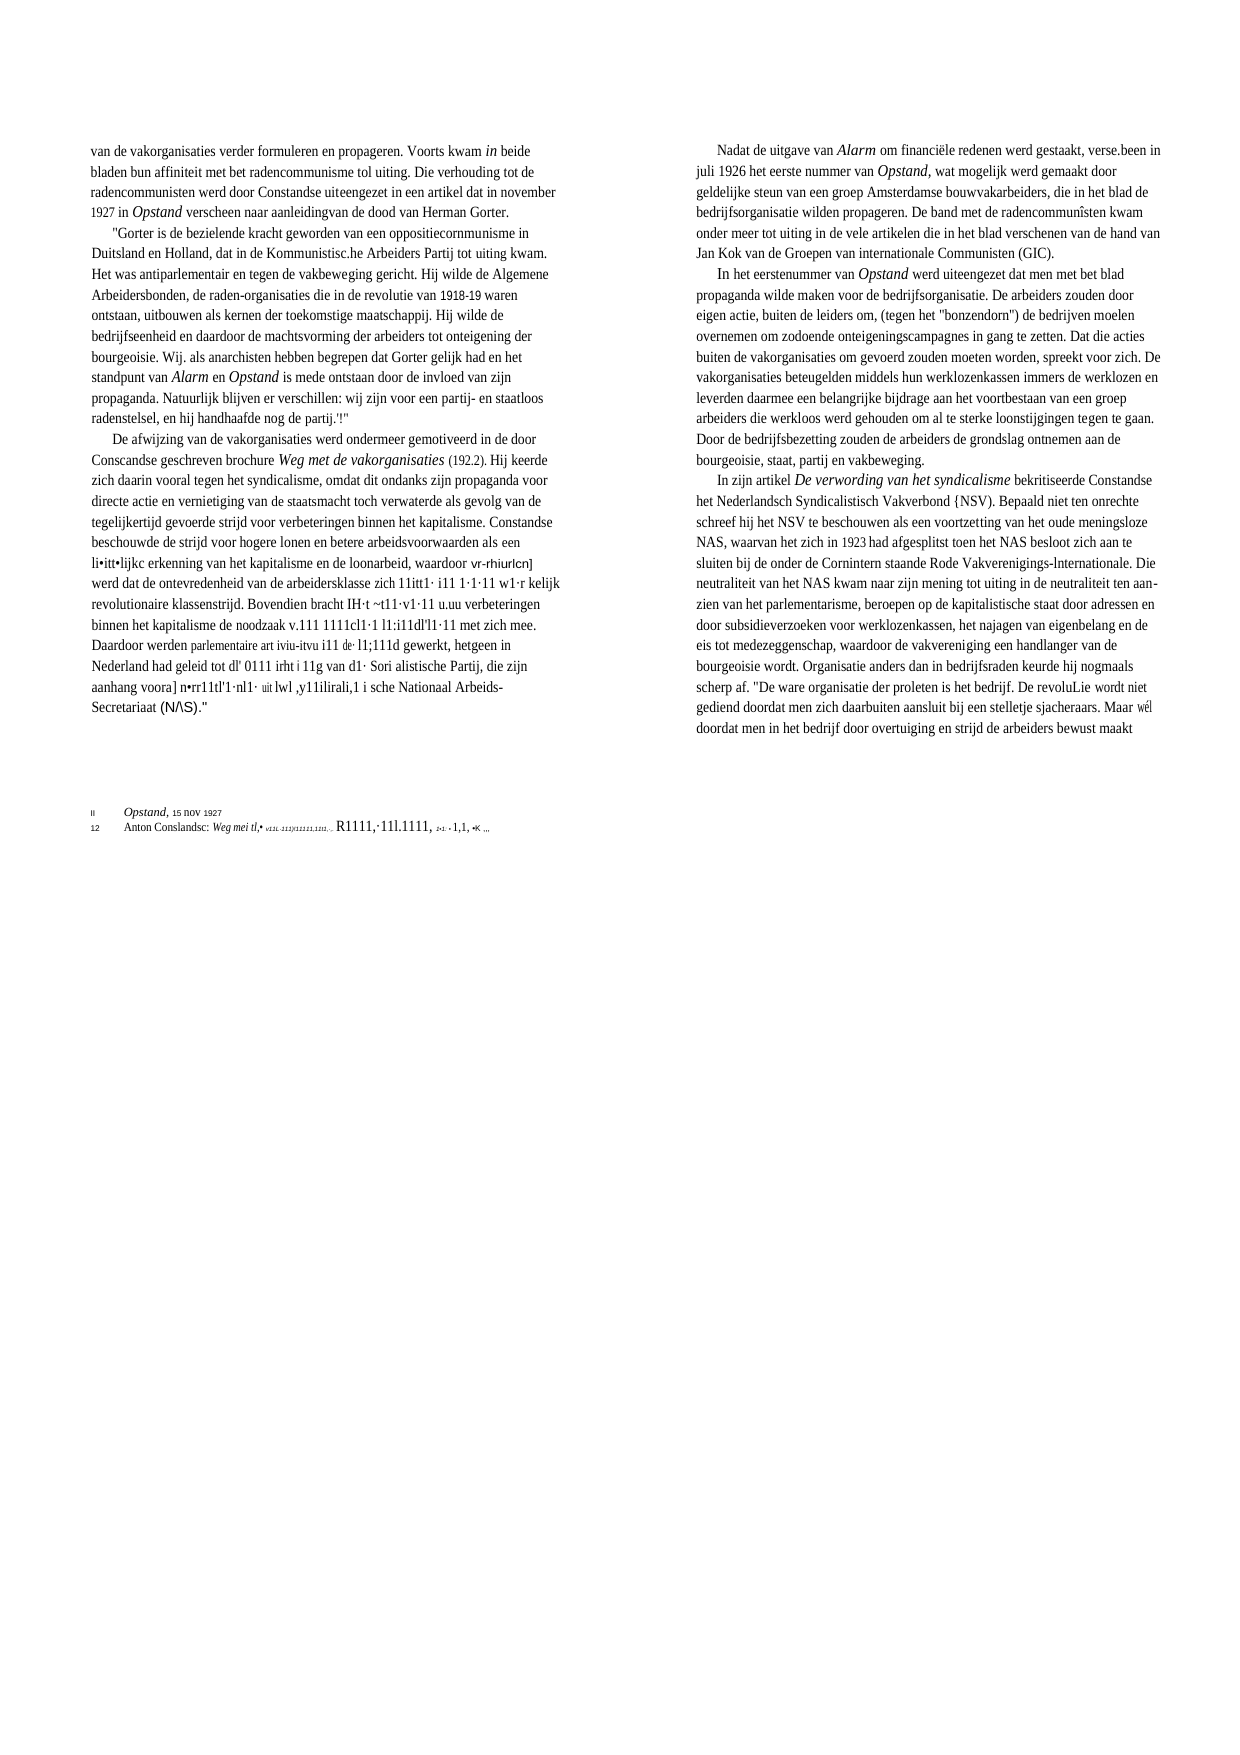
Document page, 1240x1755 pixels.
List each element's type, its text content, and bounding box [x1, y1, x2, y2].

text Nadat de uitgave van Alarm om financiële redenen werd gestaakt, verse.been in juli 1926 het eerste nummer van Opstand, wat mogelijk werd gemaakt door geldelijke steun van een groep Amsterdamse bouw­vakarbeiders, die in het blad de bedrijfsorganisatie wilden propageren. De band met de radencommunîsten kwam onder meer tot uiting in de vele artikelen die in het blad verschenen van de hand van Jan Kok van de Groepen van internationale Communisten (GIC). [696, 139, 1164, 263]
text II Opstand, 15 nov 1927 [90, 805, 560, 819]
text In het eerstenummer van Opstand werd uiteengezet dat men met bet blad propaganda wilde maken voor de bedrijfsorganisatie. De arbeiders zouden door eigen actie, buiten de leiders om, (tegen het "bonzendorn'') de bedrijven moelen overnemen om zodoende onteigeningscampagnes in gang te zetten. Dat die acties buiten de vakorganisaties om gevoerd zouden moeten worden, spreekt voor zich. De vakorganisaties beteu­gelden middels hun werklozenkassen immers de werklozen en leverden daarmee een belangrijke bijdrage aan het voortbestaan van een groep arbeiders die werkloos werd gehouden om al te sterke loonstijgingen te­gen te gaan. Door de bedrijfsbezetting zouden de arbeiders de grondslag ontnemen aan de bourgeoisie, staat, partij en vakbeweging. [696, 263, 1164, 469]
text "Gorter is de bezielende kracht geworden van een oppositiecornmu­nisme in Duitsland en Holland, dat in de Kommunistisc.he Arbeiders Partij tot uiting kwam. Het was antiparlementair en tegen de vakbewe­ging gericht. Hij wilde de Algemene Arbeidersbonden, de raden-orga­nisaties die in de revolutie van 1918-19 waren ontstaan, uitbouwen als kernen der toekomstige maatschappij. Hij wilde de bedrijfseenheid en daardoor de machtsvorming der arbeiders tot onteigening der bourgeoi­sie. Wij. als anarchisten hebben begrepen dat Gorter gelijk had en het standpunt van Alarm en Opstand is mede ontstaan door de invloed van zijn propaganda. Natuurlijk blijven er verschillen: wij zijn voor een par­tij- en staatloos radenstelsel, en hij handhaafde nog de partij.'!" [91, 222, 560, 428]
text van de vakorganisaties verder formuleren en propageren. Voorts kwam in beide bladen bun affiniteit met bet radencommunisme tol uiting. Die verhouding tot de radencommunisten werd door Constandse uit­eengezet in een artikel dat in november 1927 in Opstand verscheen naar aanleidingvan de dood van Herman Gorter. [90, 141, 559, 222]
text 12 Anton Conslandsc: Weg mei tl,• v11L·111)!11111,11t1,·,. R1111,·11l.1111, 1•1: • 1,1, •K ,,, [90, 819, 560, 834]
text De afwijzing van de vakorganisaties werd ondermeer gemotiveerd in de door Conscandse geschreven brochure Weg met de vakorganisaties (192.2). Hij keerde zich daarin vooral tegen het syndicalisme, omdat dit ondanks zijn propaganda voor directe actie en vernietiging van de staats­macht toch verwaterde als gevolg van de tegelijkertijd gevoerde strijd voor verbeteringen binnen het kapitalisme. Constandse beschouwde de strijd voor hogere lonen en betere arbeidsvoorwaarden als een li•itt•lijkc erkenning van het kapitalisme en de loonarbeid, waardoor vr-rhiurlcn] werd dat de ontevredenheid van de arbeidersklasse zich 11itt1· i11 1·1·11 w1·r kelijk revolutionaire klassenstrijd. Bovendien bracht IH·t ~t11·v1·11 u.uu verbeteringen binnen het kapitalisme de noodzaak v.111 1111cl1·1 l1:i11dl'l1·11 met zich mee. Daardoor werden parlementaire art iviu-itvu i11 de· l1;111d gewerkt, hetgeen in Nederland had geleid tot dl' 0111 irht i 11g van d1· Sori alistische Partij, die zijn aanhang voora] n•rr11tl'1·nl1· uit lwl ,y11ilirali,1 i sche Nationaal Arbeids-Secretariaat (N/\S)." [91, 428, 560, 717]
text In zijn artikel De verwording van het syndicalisme bekritiseerde Con­standse het Nederlandsch Syndicalistisch Vakverbond {NSV). Bepaald niet ten onrechte schreef hij het NSV te beschouwen als een voortzet­ting van het oude meningsloze NAS, waarvan het zich in 1923 had afge­splitst toen het NAS besloot zich aan te sluiten bij de onder de Cornin­tern staande Rode Vakverenigings-lnternationale. Die neutraliteit van het NAS kwam naar zijn mening tot uiting in de neutraliteit ten aan­zien van het parlementarisme, beroepen op de kapitalistische staat door adressen en door subsidieverzoeken voor werklozenkassen, het najagen van eigenbelang en de eis tot medezeggenschap, waardoor de vakvereni­ging een handlanger van de bourgeoisie wordt. Organisatie anders dan in bedrijfsraden keurde hij nogmaals scherp af. "De ware organisatie der proleten is het bedrijf. De revoluLie wordt niet gediend doordat men zich daarbuiten aansluit bij een stelletje sjacheraars. Maar wél doordat men in het bedrijf door overtuiging en strijd de arbeiders bewust maakt [696, 469, 1164, 737]
